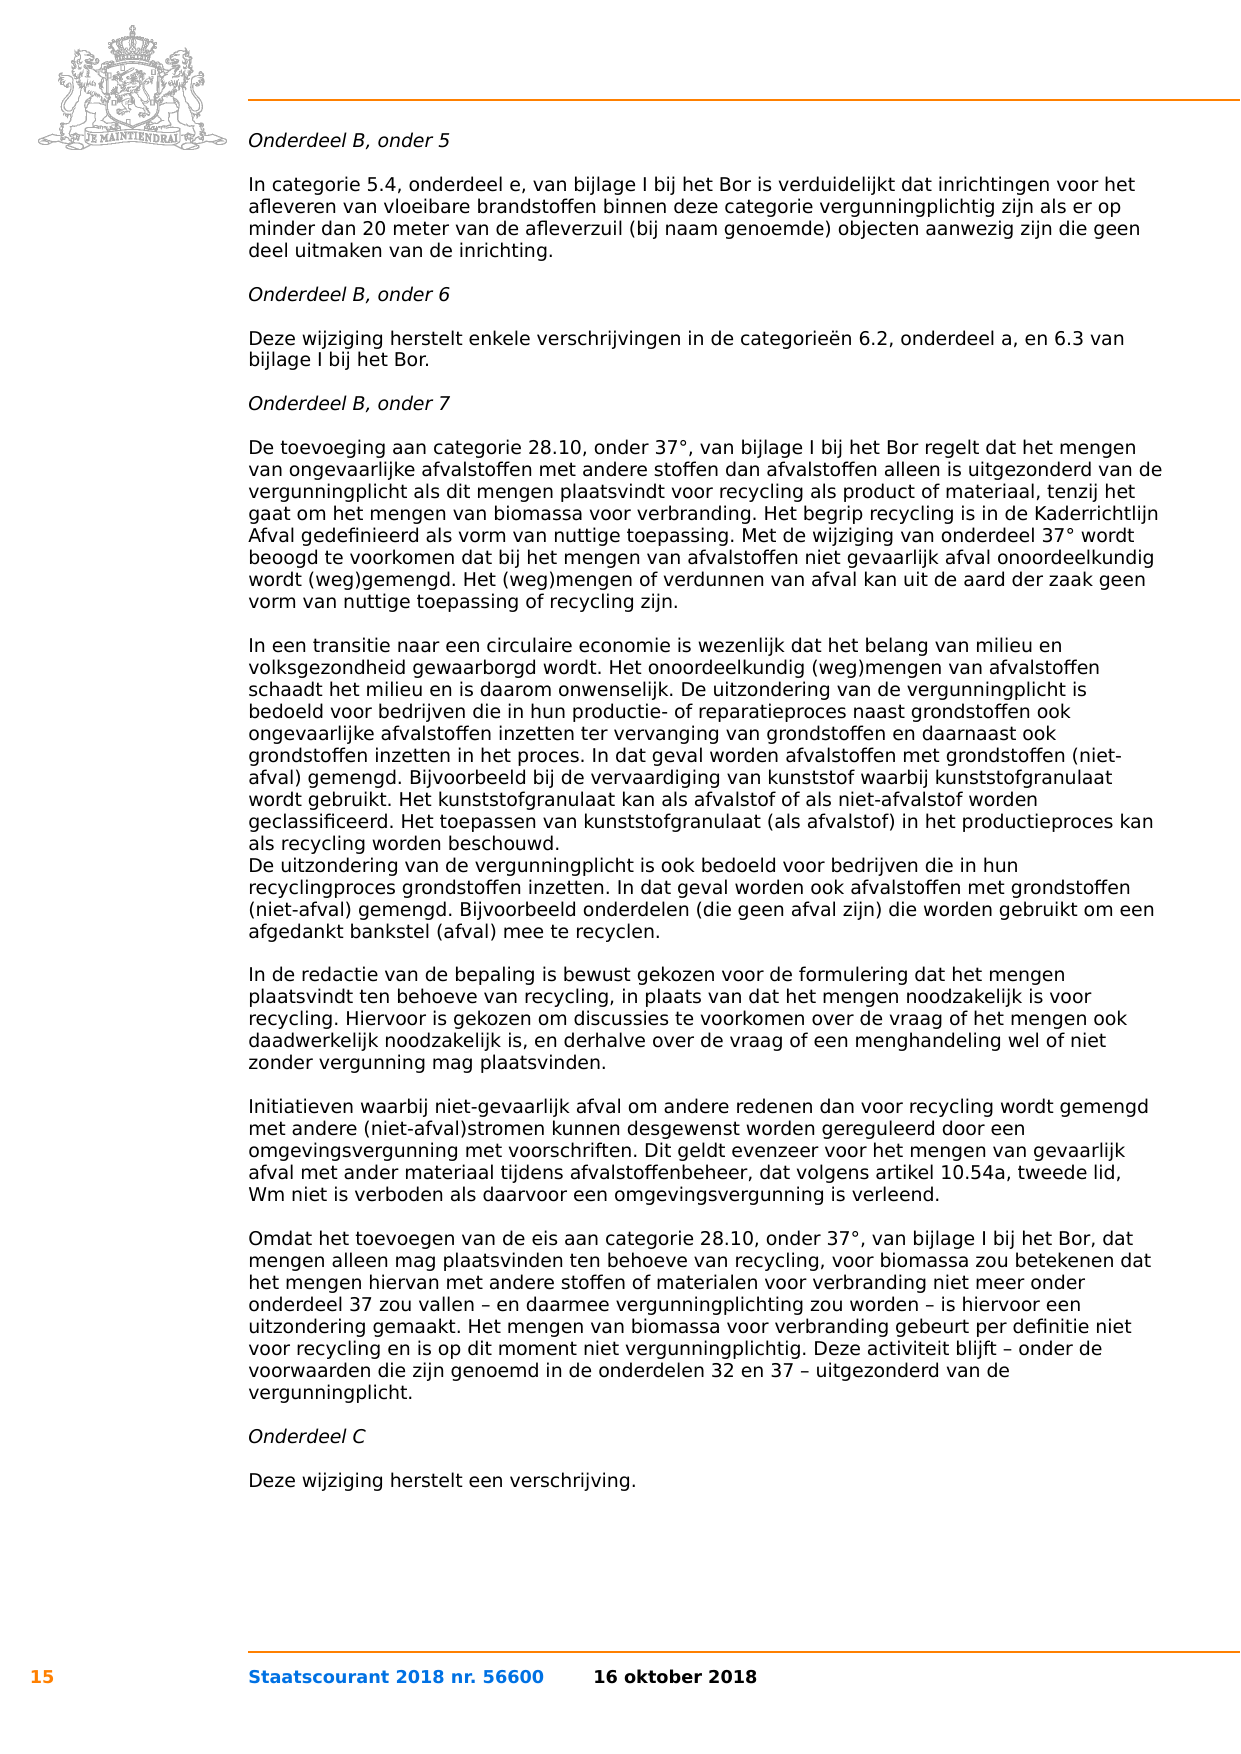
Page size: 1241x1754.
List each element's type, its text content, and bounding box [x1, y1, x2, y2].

text In categorie 5.4, onderdeel e, van bijlage I bij het Bor is verduidelijkt dat inrichtingen voor het afleveren van vloeibare brandstoffen binnen deze categorie vergunningplichtig zijn als er op minder dan 20 meter van de afleverzuil (bij naam genoemde) objecten aanwezig zijn die geen deel uitmaken van de inrichting. [248, 174, 1163, 262]
text Deze wijziging herstelt een verschrijving. [248, 1469, 1163, 1491]
text In de redactie van de bepaling is bewust gekozen voor de formulering dat het mengen plaatsvindt ten behoeve van recycling, in plaats van dat het mengen noodzakelijk is voor recycling. Hiervoor is gekozen om discussies te voorkomen over de vraag of het mengen ook daadwerkelijk noodzakelijk is, en derhalve over de vraag of een menghandeling wel of niet zonder vergunning mag plaatsvinden. [248, 964, 1163, 1074]
subtitle Onderdeel C [248, 1426, 1163, 1448]
text Initiatieven waarbij niet-gevaarlijk afval om andere redenen dan voor recycling wordt gemengd met andere (niet-afval)stromen kunnen desgewenst worden gereguleerd door een omgevingsvergunning met voorschriften. Dit geldt evenzeer voor het mengen van gevaarlijk afval met ander materiaal tijdens afvalstoffenbeheer, dat volgens artikel 10.54a, tweede lid, Wm niet is verboden als daarvoor een omgevingsvergunning is verleend. [248, 1096, 1163, 1206]
subtitle Onderdeel B, onder 6 [248, 283, 1163, 306]
subtitle Onderdeel B, onder 5 [248, 130, 1163, 152]
text In een transitie naar een circulaire economie is wezenlijk dat het belang van milieu en volksgezondheid gewaarborgd wordt. Het onoordeelkundig (weg)mengen van afvalstoffen schaadt het milieu en is daarom onwenselijk. De uitzondering van de vergunningplicht is bedoeld voor bedrijven die in hun productie- of reparatieproces naast grondstoffen ook ongevaarlijke afvalstoffen inzetten ter vervanging van grondstoffen en daarnaast ook grondstoffen inzetten in het proces. In dat geval worden afvalstoffen met grondstoffen (niet-afval) gemengd. Bijvoorbeeld bij de vervaardiging van kunststof waarbij kunststofgranulaat wordt gebruikt. Het kunststofgranulaat kan als afvalstof of als niet-afvalstof worden geclassificeerd. Het toepassen van kunststofgranulaat (als afvalstof) in het productieproces kan als recycling worden beschouwd. [248, 635, 1163, 854]
text De toevoeging aan categorie 28.10, onder 37°, van bijlage I bij het Bor regelt dat het mengen van ongevaarlijke afvalstoffen met andere stoffen dan afvalstoffen alleen is uitgezonderd van de vergunningplicht als dit mengen plaatsvindt voor recycling als product of materiaal, tenzij het gaat om het mengen van biomassa voor verbranding. Het begrip recycling is in de Kaderrichtlijn Afval gedefinieerd als vorm van nuttige toepassing. Met de wijziging van onderdeel 37° wordt beoogd te voorkomen dat bij het mengen van afvalstoffen niet gevaarlijk afval onoordeelkundig wordt (weg)gemengd. Het (weg)mengen of verdunnen van afval kan uit de aard der zaak geen vorm van nuttige toepassing of recycling zijn. [248, 437, 1163, 613]
text De uitzondering van de vergunningplicht is ook bedoeld voor bedrijven die in hun recyclingproces grondstoffen inzetten. In dat geval worden ook afvalstoffen met grondstoffen (niet-afval) gemengd. Bijvoorbeeld onderdelen (die geen afval zijn) die worden gebruikt om een afgedankt bankstel (afval) mee te recyclen. [248, 854, 1163, 942]
text Deze wijziging herstelt enkele verschrijvingen in de categorieën 6.2, onderdeel a, en 6.3 van bijlage I bij het Bor. [248, 327, 1163, 371]
text Omdat het toevoegen van de eis aan categorie 28.10, onder 37°, van bijlage I bij het Bor, dat mengen alleen mag plaatsvinden ten behoeve van recycling, voor biomassa zou betekenen dat het mengen hiervan met andere stoffen of materialen voor verbranding niet meer onder onderdeel 37 zou vallen – en daarmee vergunningplichting zou worden – is hiervoor een uitzondering gemaakt. Het mengen van biomassa voor verbranding gebeurt per definitie niet voor recycling en is op dit moment niet vergunningplichtig. Deze activiteit blijft – onder de voorwaarden die zijn genoemd in de onderdelen 32 en 37 – uitgezonderd van de vergunningplicht. [248, 1228, 1163, 1404]
subtitle Onderdeel B, onder 7 [248, 393, 1163, 415]
picture [38, 25, 227, 150]
